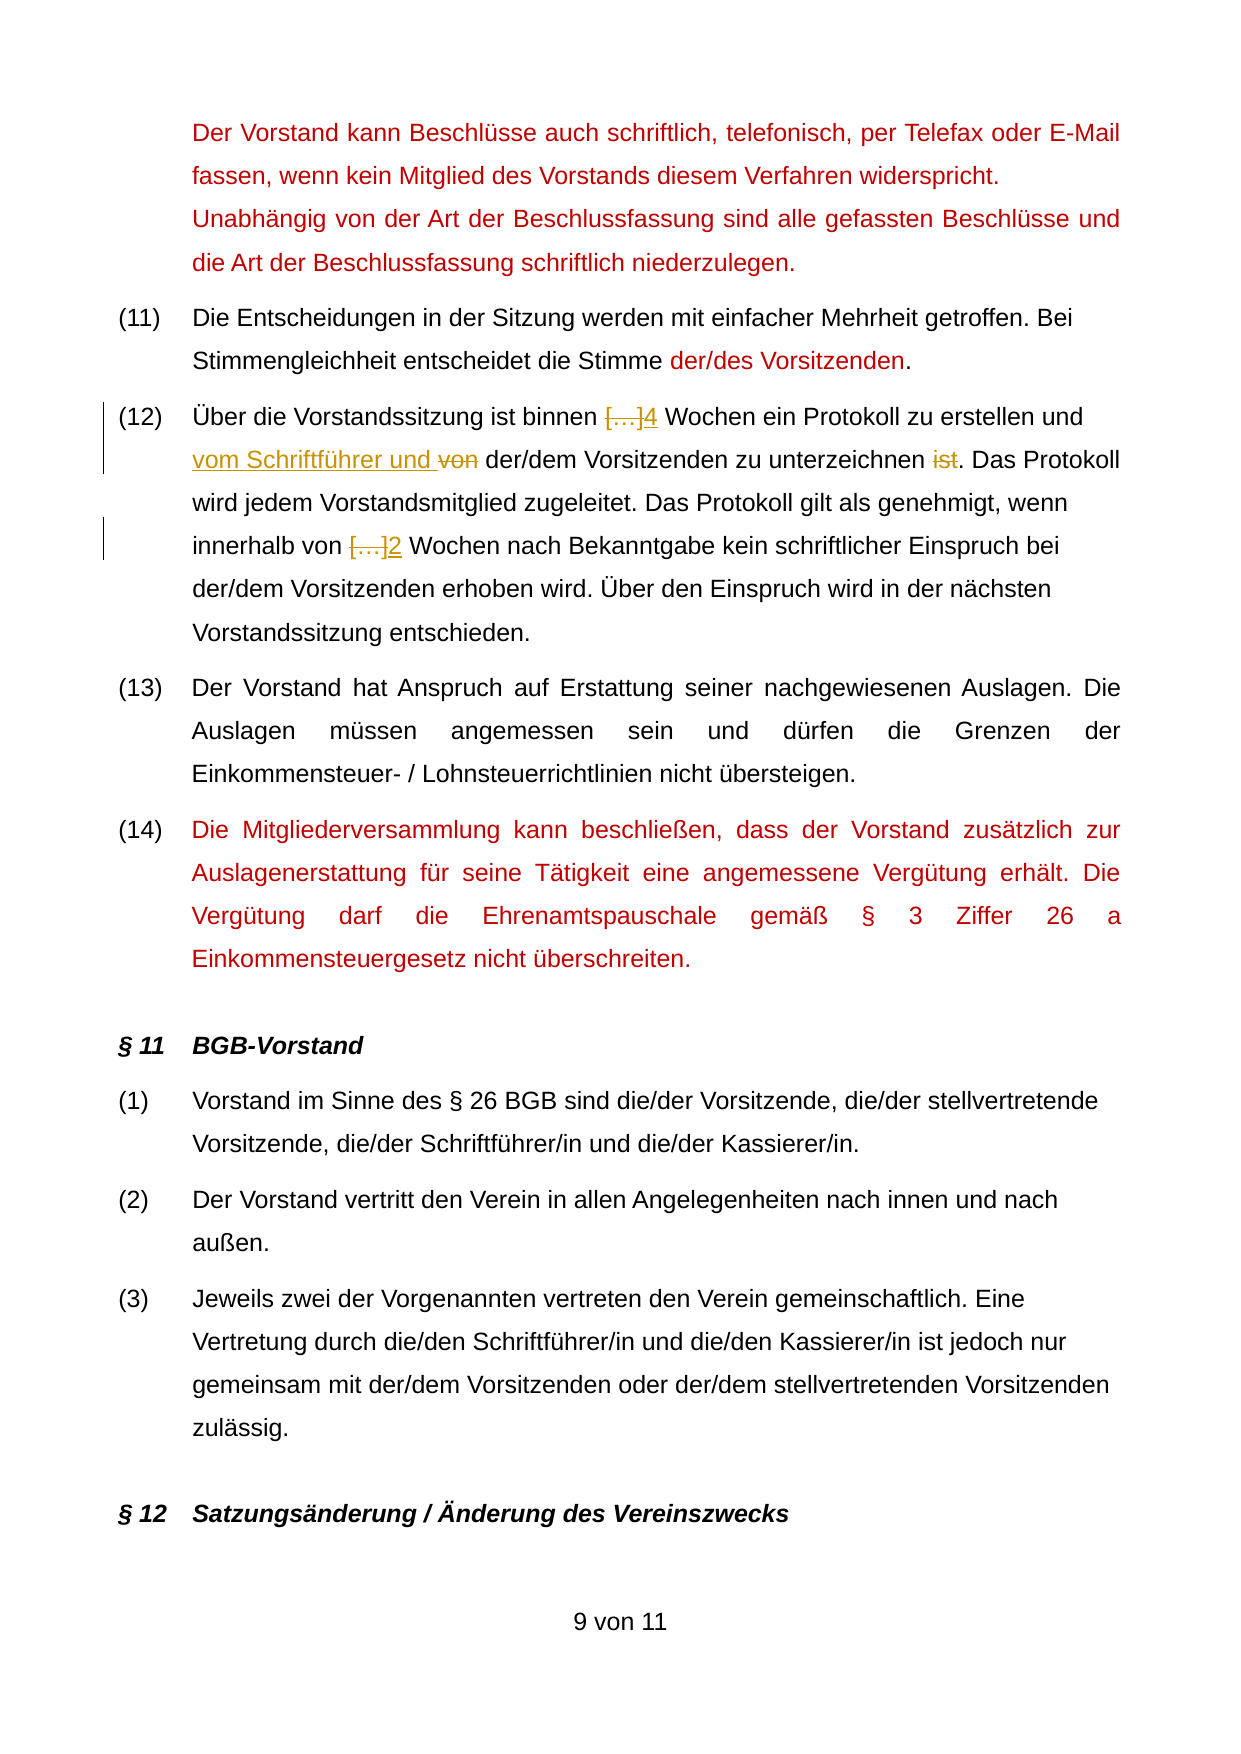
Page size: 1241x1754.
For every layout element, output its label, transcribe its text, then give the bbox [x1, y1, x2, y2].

text (14) Die Mitgliederversammlung kann beschließen, dass der Vorstand zusätzlich zur Auslagenerstattung für seine Tätigkeit eine angemessene Vergütung erhält. Die Vergütung darf die Ehrenamtspauschale gemäß § 3 Ziffer 26 a Einkommensteuergesetz nicht überschreiten. [118, 815, 1122, 973]
text Der Vorstand kann Beschlüsse auch schriftlich, telefonisch, per Telefax oder E-Mail fassen, wenn kein Mitglied des Vorstands diesem Verfahren widerspricht. [192, 118, 1122, 190]
text (11) Die Entscheidungen in der Sitzung werden mit einfacher Mehrheit getroffen. Bei Stimmengleichheit entscheidet die Stimme der/des Vorsitzenden. [118, 303, 1122, 375]
text Unabhängig von der Art der Beschlussfassung sind alle gefassten Beschlüsse und die Art der Beschlussfassung schriftlich niederzulegen. [192, 204, 1122, 276]
text (12) Über die Vorstandssitzung ist binnen 4 Wochen ein Protokoll zu erstellen und vom Schriftführer und der/dem Vorsitzenden zu unterzeichnen . Das Protokoll wird jedem Vorstandsmitglied zugeleitet. Das Protokoll gilt als genehmigt, wenn innerhalb von 2 Wochen nach Bekanntgabe kein schriftlicher Einspruch bei der/dem Vorsitzenden erhoben wird. Über den Einspruch wird in der nächsten Vorstandssitzung entschieden. [118, 402, 1122, 646]
text (13) Der Vorstand hat Anspruch auf Erstattung seiner nachgewiesenen Auslagen. Die Auslagen müssen angemessen sein und dürfen die Grenzen der Einkommensteuer- / Lohnsteuerrichtlinien nicht übersteigen. [118, 673, 1122, 788]
text § 11 BGB-Vorstand [118, 1031, 1122, 1059]
text (1) Vorstand im Sinne des § 26 BGB sind die/der Vorsitzende, die/der stellvertretende Vorsitzende, die/der Schriftführer/in und die/der Kassierer/in. [118, 1086, 1122, 1158]
text (3) Jeweils zwei der Vorgenannten vertreten den Verein gemeinschaftlich. Eine Vertretung durch die/den Schriftführer/in und die/den Kassierer/in ist jedoch nur gemeinsam mit der/dem Vorsitzenden oder der/dem stellvertretenden Vorsitzenden zulässig. [118, 1284, 1122, 1442]
text (2) Der Vorstand vertritt den Verein in allen Angelegenheiten nach innen und nach außen. [118, 1185, 1122, 1257]
text § 12 Satzungsänderung / Änderung des Vereinszwecks [118, 1499, 1122, 1528]
